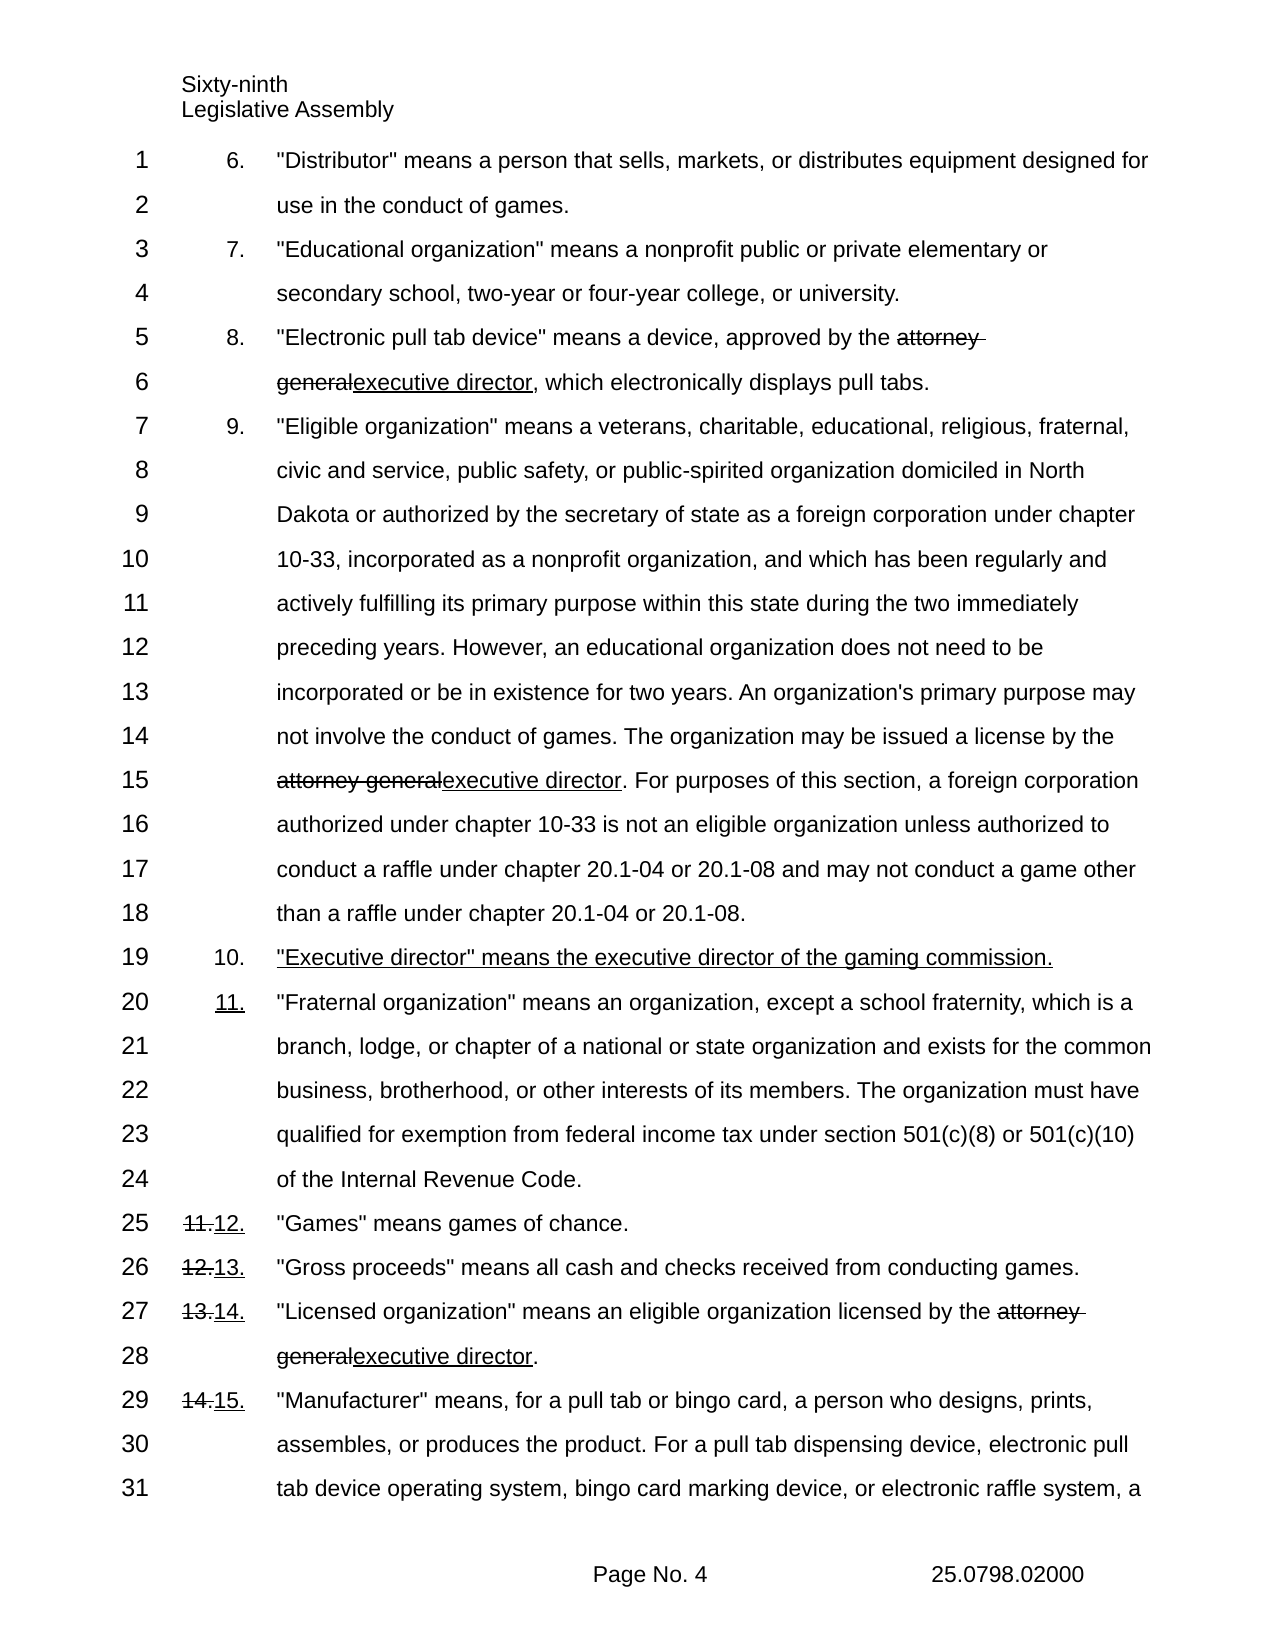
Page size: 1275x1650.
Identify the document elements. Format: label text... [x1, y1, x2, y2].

text 7. "Educational organization" means a nonprofit public or private elementary or secondary school, two‑year or four‑year college, or university. [181, 222, 1154, 310]
text 6. "Distributor" means a person that sells, markets, or distributes equipment designed for use in the conduct of games. [181, 133, 1154, 222]
text 12.13. "Gross proceeds" means all cash and checks received from conducting games. [181, 1240, 1154, 1284]
text 10. "Executive director" means the executive director of the gaming commission. [181, 930, 1154, 974]
text 11.12. "Games" means games of chance. [181, 1196, 1154, 1240]
text 9. "Eligible organization" means a veterans, charitable, educational, religious, fraternal, civic and service, public safety, or public‑spirited organization domiciled in North Dakota or authorized by the secretary of state as a foreign corporation under chapter 10‑33, incorporated as a nonprofit organization, and which has been regularly and actively fulfilling its primary purpose within this state during the two immediately preceding years. However, an educational organization does not need to be incorporated or be in existence for two years. An organization's primary purpose may not involve the conduct of games. The organization may be issued a license by the attorney generalexecutive director. For purposes of this section, a foreign corporation authorized under chapter 10‑33 is not an eligible organization unless authorized to conduct a raffle under chapter 20.1‑04 or 20.1‑08 and may not conduct a game other than a raffle under chapter 20.1‑04 or 20.1‑08. [181, 399, 1154, 930]
text 8. "Electronic pull tab device" means a device, approved by the attorney generalexecutive director, which electronically displays pull tabs. [181, 310, 1154, 399]
text 14.15. "Manufacturer" means, for a pull tab or bingo card, a person who designs, prints, assembles, or produces the product. For a pull tab dispensing device, electronic pull tab device operating system, bingo card marking device, or electronic raffle system, a [181, 1373, 1154, 1506]
text 11. "Fraternal organization" means an organization, except a school fraternity, which is a branch, lodge, or chapter of a national or state organization and exists for the common business, brotherhood, or other interests of its members. The organization must have qualified for exemption from federal income tax under section 501(c)(8) or 501(c)(10) of the Internal Revenue Code. [181, 974, 1154, 1196]
text 13.14. "Licensed organization" means an eligible organization licensed by the attorney generalexecutive director. [181, 1284, 1154, 1373]
